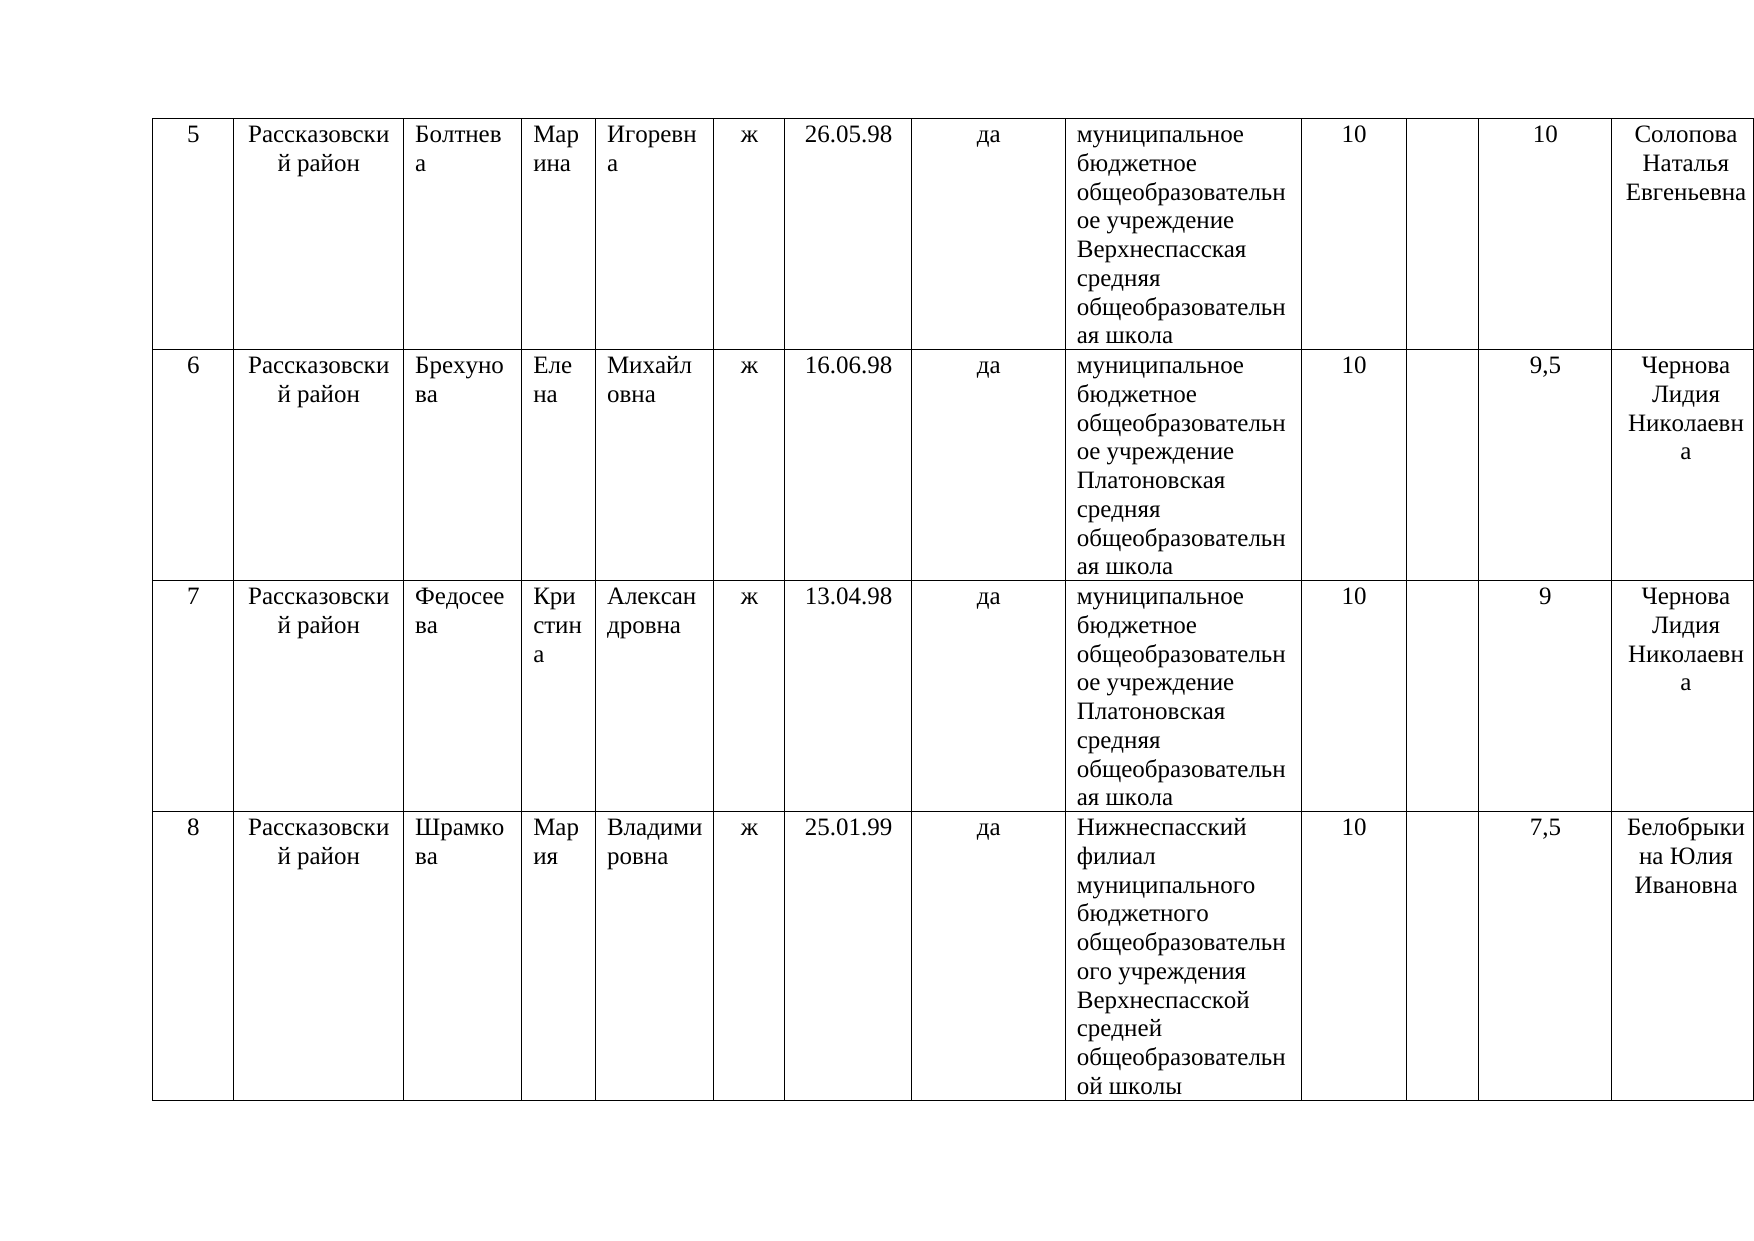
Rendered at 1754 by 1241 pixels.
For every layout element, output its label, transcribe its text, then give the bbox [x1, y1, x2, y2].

table_cell да [912, 350, 1065, 580]
table_cell да [912, 119, 1065, 349]
table_cell 9,5 [1479, 350, 1611, 580]
table_cell Александровна [596, 581, 713, 811]
table_cell [1407, 119, 1478, 349]
table_cell муниципальное бюджетное общеобразовательное учреждение Верхнеспасская средняя общеобразовательная школа [1066, 119, 1301, 349]
table_cell 7 [153, 581, 233, 811]
table_cell [1407, 350, 1478, 580]
table_cell Белобрыкина Юлия Ивановна [1612, 812, 1753, 1100]
table_cell ж [714, 581, 784, 811]
table_cell ж [714, 119, 784, 349]
table_cell 6 [153, 350, 233, 580]
table_cell 25.01.99 [785, 812, 911, 1100]
table_cell Кристина [522, 581, 595, 811]
table_cell Болтнева [404, 119, 521, 349]
table_cell 10 [1302, 350, 1406, 580]
table_cell 16.06.98 [785, 350, 911, 580]
table_cell Рассказовский район [234, 812, 403, 1100]
table_cell 10 [1302, 581, 1406, 811]
table_cell Федосеева [404, 581, 521, 811]
table_cell Чернова Лидия Николаевна [1612, 350, 1753, 580]
table_cell 13.04.98 [785, 581, 911, 811]
table_cell Михайловна [596, 350, 713, 580]
table_cell Брехунова [404, 350, 521, 580]
table_cell 7,5 [1479, 812, 1611, 1100]
table_cell 10 [1302, 812, 1406, 1100]
table_cell [1407, 812, 1478, 1100]
table_cell 9 [1479, 581, 1611, 811]
table_cell Рассказовский район [234, 119, 403, 349]
table_cell да [912, 812, 1065, 1100]
table_cell муниципальное бюджетное общеобразовательное учреждение Платоновская средняя общеобразовательная школа [1066, 581, 1301, 811]
table_cell 10 [1479, 119, 1611, 349]
table_cell муниципальное бюджетное общеобразовательное учреждение Платоновская средняя общеобразовательная школа [1066, 350, 1301, 580]
table_cell ж [714, 350, 784, 580]
table_cell Чернова Лидия Николаевна [1612, 581, 1753, 811]
table_cell Марина [522, 119, 595, 349]
table_cell 8 [153, 812, 233, 1100]
table_cell [1407, 581, 1478, 811]
table_cell Нижнеспасский филиал муниципального бюджетного общеобразовательного учреждения Верхнеспасской средней общеобразовательной школы [1066, 812, 1301, 1100]
table_cell Мария [522, 812, 595, 1100]
table_cell 26.05.98 [785, 119, 911, 349]
table_cell 5 [153, 119, 233, 349]
table_cell да [912, 581, 1065, 811]
table_cell Шрамкова [404, 812, 521, 1100]
table_cell Рассказовский район [234, 581, 403, 811]
table_cell Владимировна [596, 812, 713, 1100]
table_cell ж [714, 812, 784, 1100]
table_cell Рассказовский район [234, 350, 403, 580]
table_cell Солопова Наталья Евгеньевна [1612, 119, 1753, 349]
table_cell Елена [522, 350, 595, 580]
table_cell 10 [1302, 119, 1406, 349]
table_cell Игоревна [596, 119, 713, 349]
